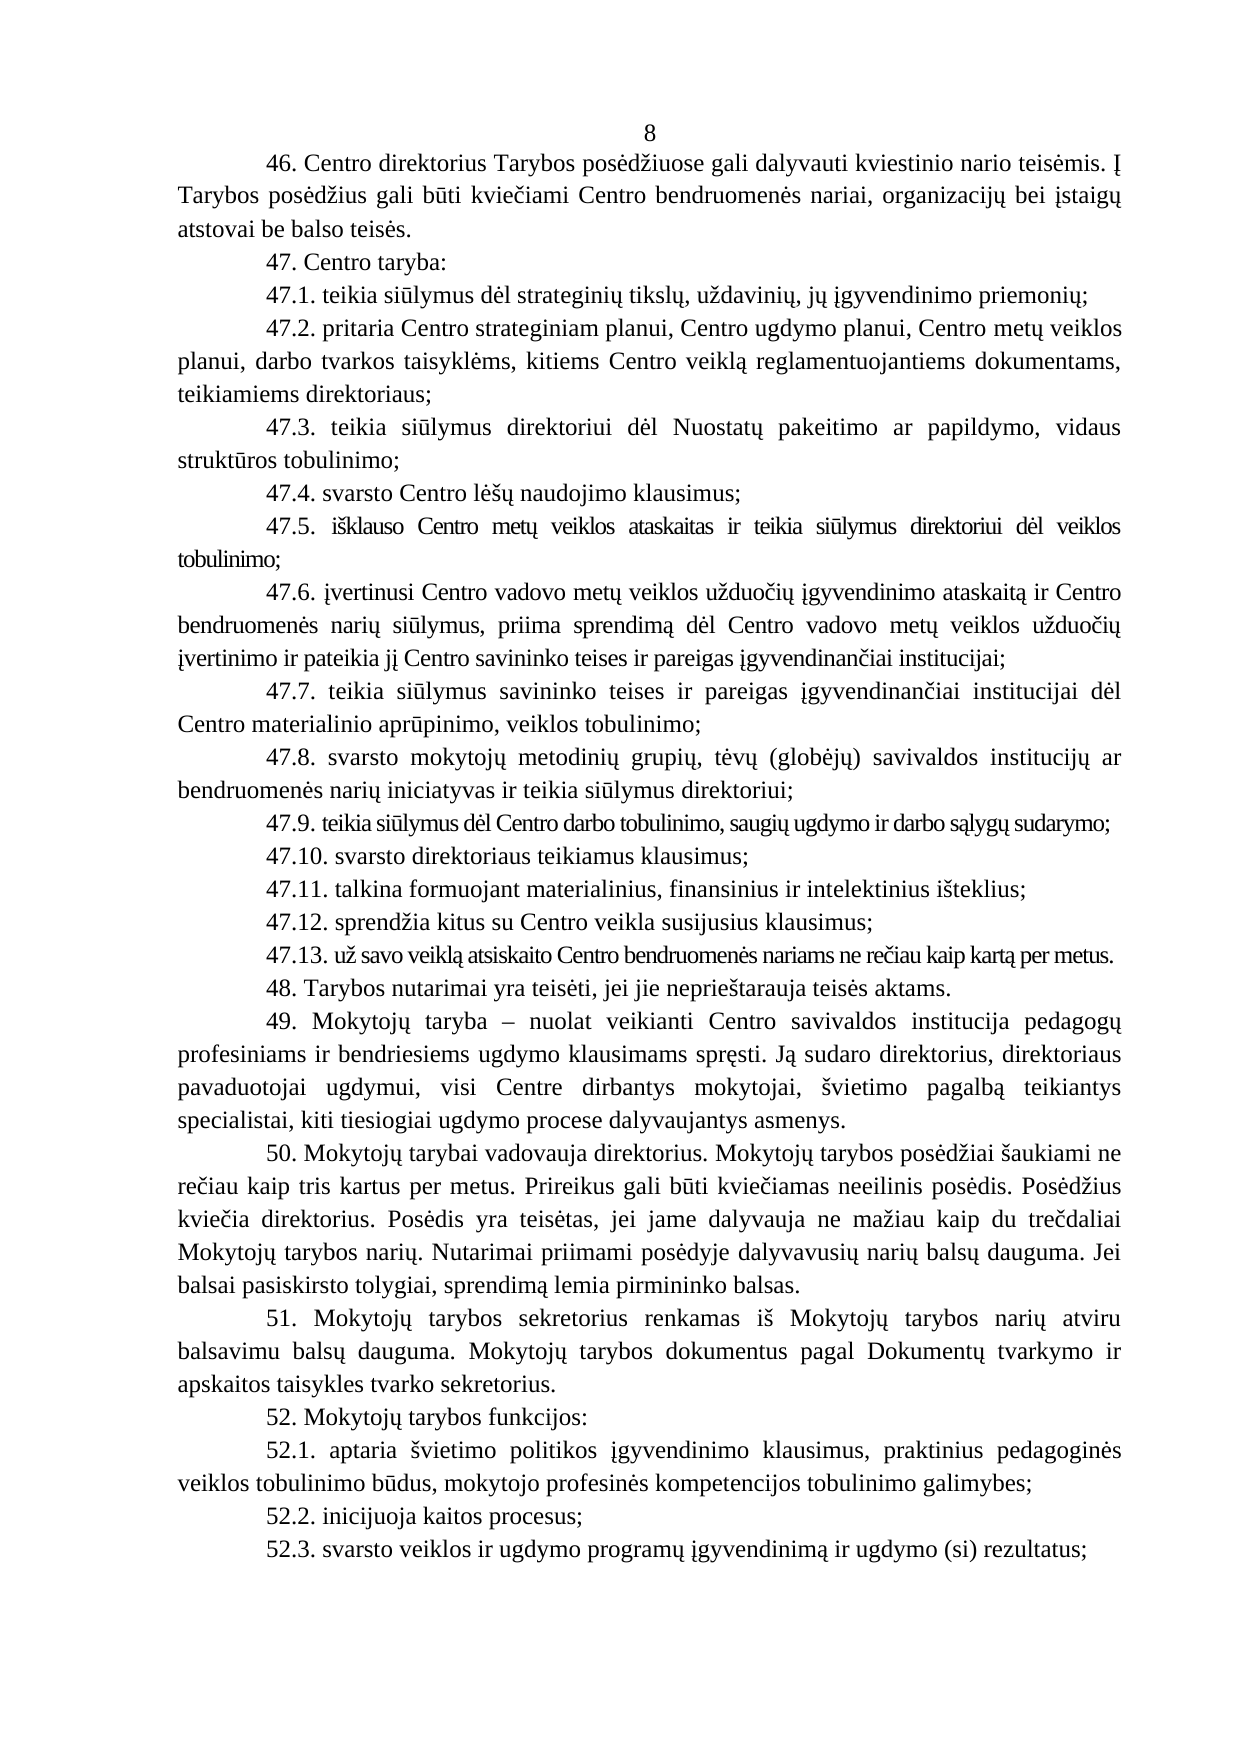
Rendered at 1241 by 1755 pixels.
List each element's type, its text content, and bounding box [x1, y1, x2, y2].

text 47.10. svarsto direktoriaus teikiamus klausimus; [177, 841, 1122, 870]
text 47.1. teikia siūlymus dėl strateginių tikslų, uždavinių, jų įgyvendinimo priemonių; [177, 280, 1122, 308]
text 52.3. svarsto veiklos ir ugdymo programų įgyvendinimą ir ugdymo (si) rezultatus; [177, 1534, 1122, 1563]
text 47.7. teikia siūlymus savininko teises ir pareigas įgyvendinančiai institucijai dėl Centro materialinio aprūpinimo, veiklos tobulinimo; [177, 676, 1122, 738]
text 52. Mokytojų tarybos funkcijos: [177, 1402, 1122, 1431]
text 47.5. išklauso Centro metų veiklos ataskaitas ir teikia siūlymus direktoriui dėl veiklos tobulinimo; [177, 511, 1122, 573]
text 46. Centro direktorius Tarybos posėdžiuose gali dalyvauti kviestinio nario teisėmis. Į Tarybos posėdžius gali būti kviečiami Centro bendruomenės nariai, organizacijų bei įstaigų atstovai be balso teisės. [177, 148, 1122, 242]
text 47.12. sprendžia kitus su Centro veikla susijusius klausimus; [177, 907, 1122, 936]
text 52.2. inicijuoja kaitos procesus; [177, 1501, 1122, 1530]
text 47.6. įvertinusi Centro vadovo metų veiklos užduočių įgyvendinimo ataskaitą ir Centro bendruomenės narių siūlymus, priima sprendimą dėl Centro vadovo metų veiklos užduočių įvertinimo ir pateikia jį Centro savininko teises ir pareigas įgyvendinančiai institucijai; [177, 577, 1122, 672]
text 47.4. svarsto Centro lėšų naudojimo klausimus; [177, 478, 1122, 507]
text 48. Tarybos nutarimai yra teisėti, jei jie neprieštarauja teisės aktams. [177, 973, 1122, 1002]
text 47.2. pritaria Centro strateginiam planui, Centro ugdymo planui, Centro metų veiklos planui, darbo tvarkos taisyklėms, kitiems Centro veiklą reglamentuojantiems dokumentams, teikiamiems direktoriaus; [177, 313, 1122, 407]
text 47.13. už savo veiklą atsiskaito Centro bendruomenės nariams ne rečiau kaip kartą per metus. [177, 940, 1122, 969]
text 47.11. talkina formuojant materialinius, finansinius ir intelektinius išteklius; [177, 874, 1122, 903]
text 47. Centro taryba: [177, 247, 1122, 275]
text 50. Mokytojų tarybai vadovauja direktorius. Mokytojų tarybos posėdžiai šaukiami ne rečiau kaip tris kartus per metus. Prireikus gali būti kviečiamas neeilinis posėdis. Posėdžius kviečia direktorius. Posėdis yra teisėtas, jei jame dalyvauja ne mažiau kaip du trečdaliai Mokytojų tarybos narių. Nutarimai priimami posėdyje dalyvavusių narių balsų dauguma. Jei balsai pasiskirsto tolygiai, sprendimą lemia pirmininko balsas. [177, 1138, 1122, 1299]
text 49. Mokytojų taryba – nuolat veikianti Centro savivaldos institucija pedagogų profesiniams ir bendriesiems ugdymo klausimams spręsti. Ją sudaro direktorius, direktoriaus pavaduotojai ugdymui, visi Centre dirbantys mokytojai, švietimo pagalbą teikiantys specialistai, kiti tiesiogiai ugdymo procese dalyvaujantys asmenys. [177, 1006, 1122, 1134]
text 47.8. svarsto mokytojų metodinių grupių, tėvų (globėjų) savivaldos institucijų ar bendruomenės narių iniciatyvas ir teikia siūlymus direktoriui; [177, 742, 1122, 804]
text 52.1. aptaria švietimo politikos įgyvendinimo klausimus, praktinius pedagoginės veiklos tobulinimo būdus, mokytojo profesinės kompetencijos tobulinimo galimybes; [177, 1435, 1122, 1497]
text 47.9. teikia siūlymus dėl Centro darbo tobulinimo, saugių ugdymo ir darbo sąlygų sudarymo; [177, 808, 1122, 837]
text 51. Mokytojų tarybos sekretorius renkamas iš Mokytojų tarybos narių atviru balsavimu balsų dauguma. Mokytojų tarybos dokumentus pagal Dokumentų tvarkymo ir apskaitos taisykles tvarko sekretorius. [177, 1303, 1122, 1398]
text 47.3. teikia siūlymus direktoriui dėl Nuostatų pakeitimo ar papildymo, vidaus struktūros tobulinimo; [177, 412, 1122, 473]
